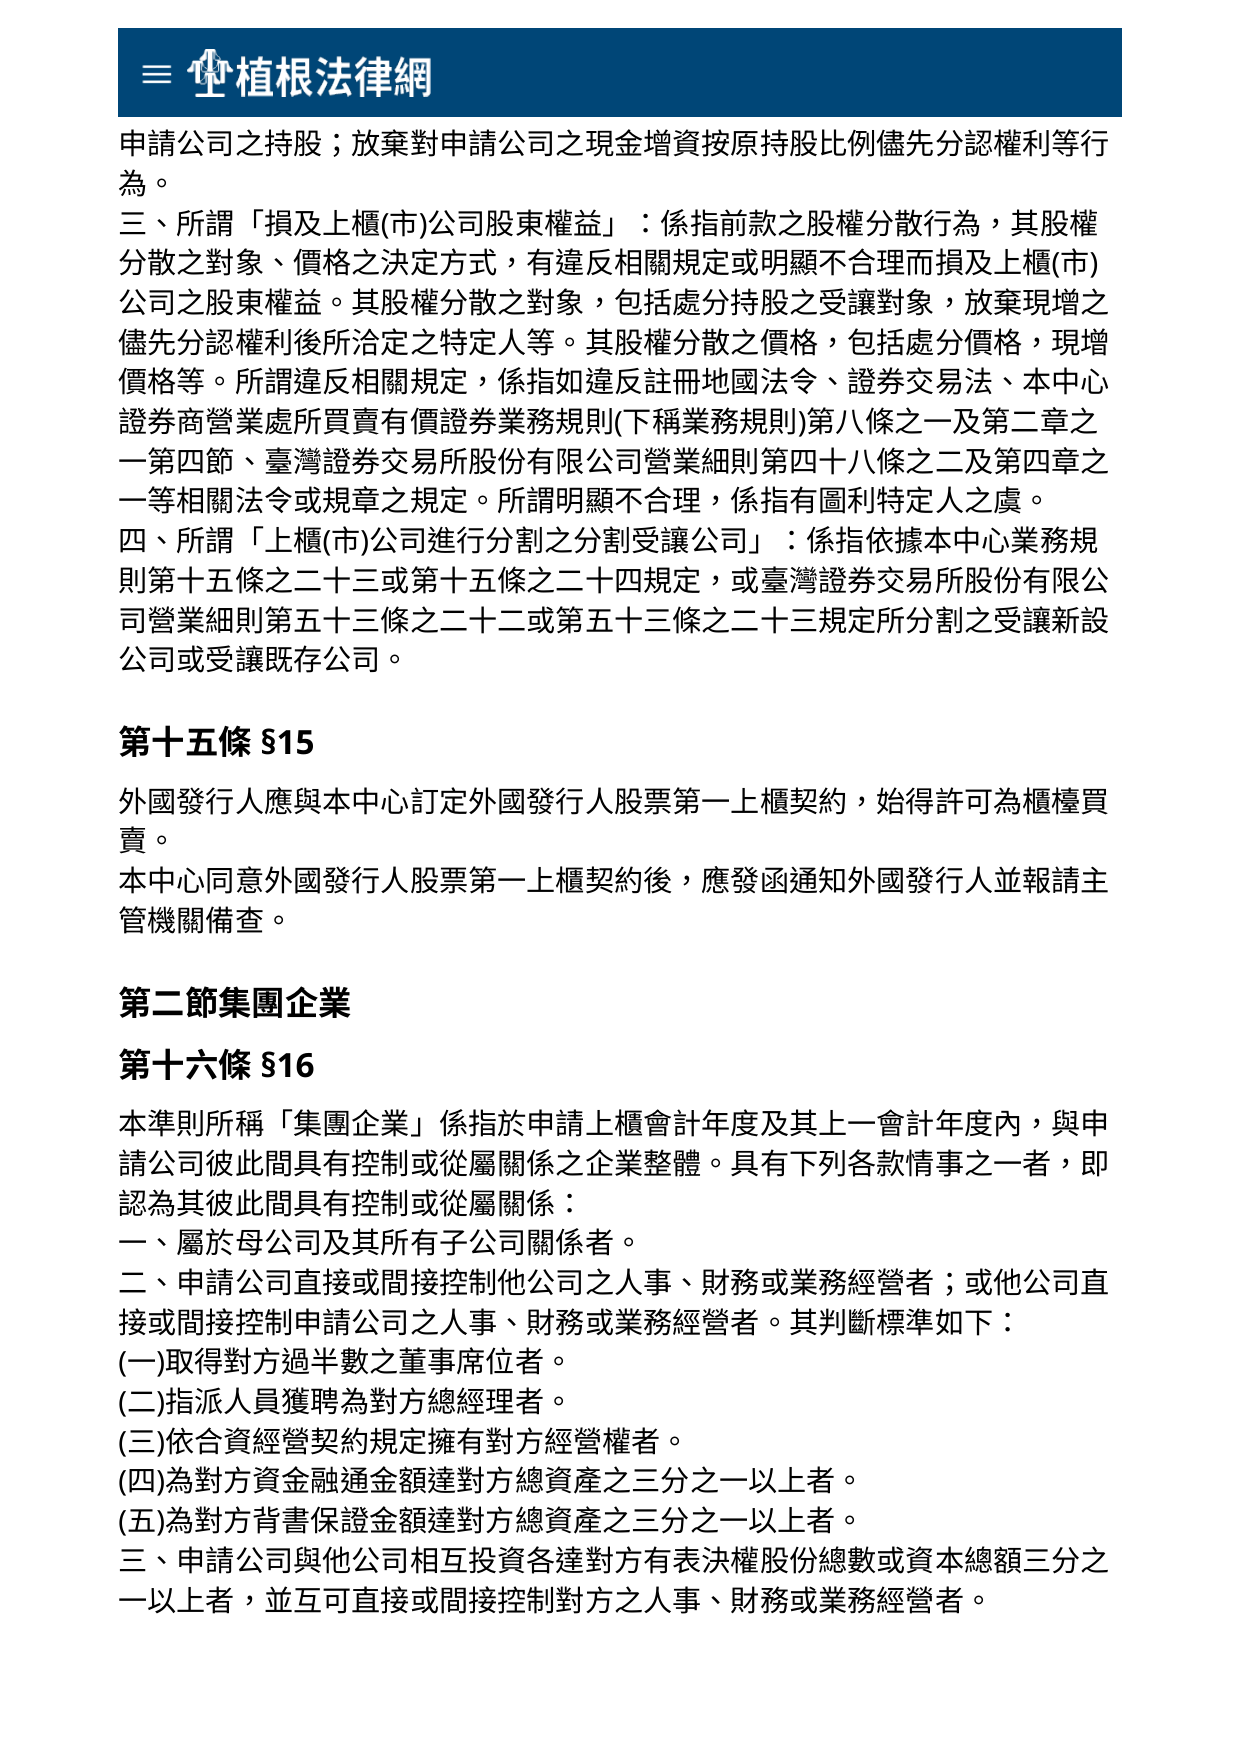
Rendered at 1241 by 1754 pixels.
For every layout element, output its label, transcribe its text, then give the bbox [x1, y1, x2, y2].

picture [118, 28, 1122, 117]
text 外國發行人應與本中心訂定外國發行人股票第一上櫃契約，始得許可為櫃檯買賣。 [118, 781, 1122, 860]
text 三、所謂「損及上櫃(市)公司股東權益」：係指前款之股權分散行為，其股權分散之對象、價格之決定方式，有違反相關規定或明顯不合理而損及上櫃(市)公司之股東權益。其股權分散之對象，包括處分持股之受讓對象，放棄現增之儘先分認權利後所洽定之特定人等。其股權分散之價格，包括處分價格，現增價格等。所謂違反相關規定，係指如違反註冊地國法令、證券交易法、本中心證券商營業處所買賣有價證券業務規則(下稱業務規則)第八條之一及第二章之一第四節、臺灣證券交易所股份有限公司營業細則第四十八條之二及第四章之一等相關法令或規章之規定。所謂明顯不合理，係指有圖利特定人之虞。 [118, 203, 1122, 520]
text 第十六條 §16 [118, 1041, 1122, 1087]
text 申請公司之持股；放棄對申請公司之現金增資按原持股比例儘先分認權利等行為。 [118, 123, 1122, 203]
text (三)依合資經營契約規定擁有對方經營權者。 [118, 1421, 1122, 1461]
text 第二節集團企業 [118, 979, 1122, 1025]
text 三、申請公司與他公司相互投資各達對方有表決權股份總數或資本總額三分之一以上者，並互可直接或間接控制對方之人事、財務或業務經營者。 [118, 1540, 1122, 1619]
text 一、屬於母公司及其所有子公司關係者。 [118, 1223, 1122, 1262]
text 二、申請公司直接或間接控制他公司之人事、財務或業務經營者；或他公司直接或間接控制申請公司之人事、財務或業務經營者。其判斷標準如下： [118, 1262, 1122, 1342]
text 四、所謂「上櫃(市)公司進行分割之分割受讓公司」：係指依據本中心業務規則第十五條之二十三或第十五條之二十四規定，或臺灣證券交易所股份有限公司營業細則第五十三條之二十二或第五十三條之二十三規定所分割之受讓新設公司或受讓既存公司。 [118, 520, 1122, 679]
text (五)為對方背書保證金額達對方總資產之三分之一以上者。 [118, 1500, 1122, 1540]
text (二)指派人員獲聘為對方總經理者。 [118, 1381, 1122, 1421]
text (一)取得對方過半數之董事席位者。 [118, 1342, 1122, 1381]
text 本中心同意外國發行人股票第一上櫃契約後，應發函通知外國發行人並報請主管機關備查。 [118, 860, 1122, 940]
text (四)為對方資金融通金額達對方總資產之三分之一以上者。 [118, 1461, 1122, 1500]
text 本準則所稱「集團企業」係指於申請上櫃會計年度及其上一會計年度內，與申請公司彼此間具有控制或從屬關係之企業整體。具有下列各款情事之一者，即認為其彼此間具有控制或從屬關係： [118, 1103, 1122, 1223]
text 第十五條 §15 [118, 719, 1122, 764]
